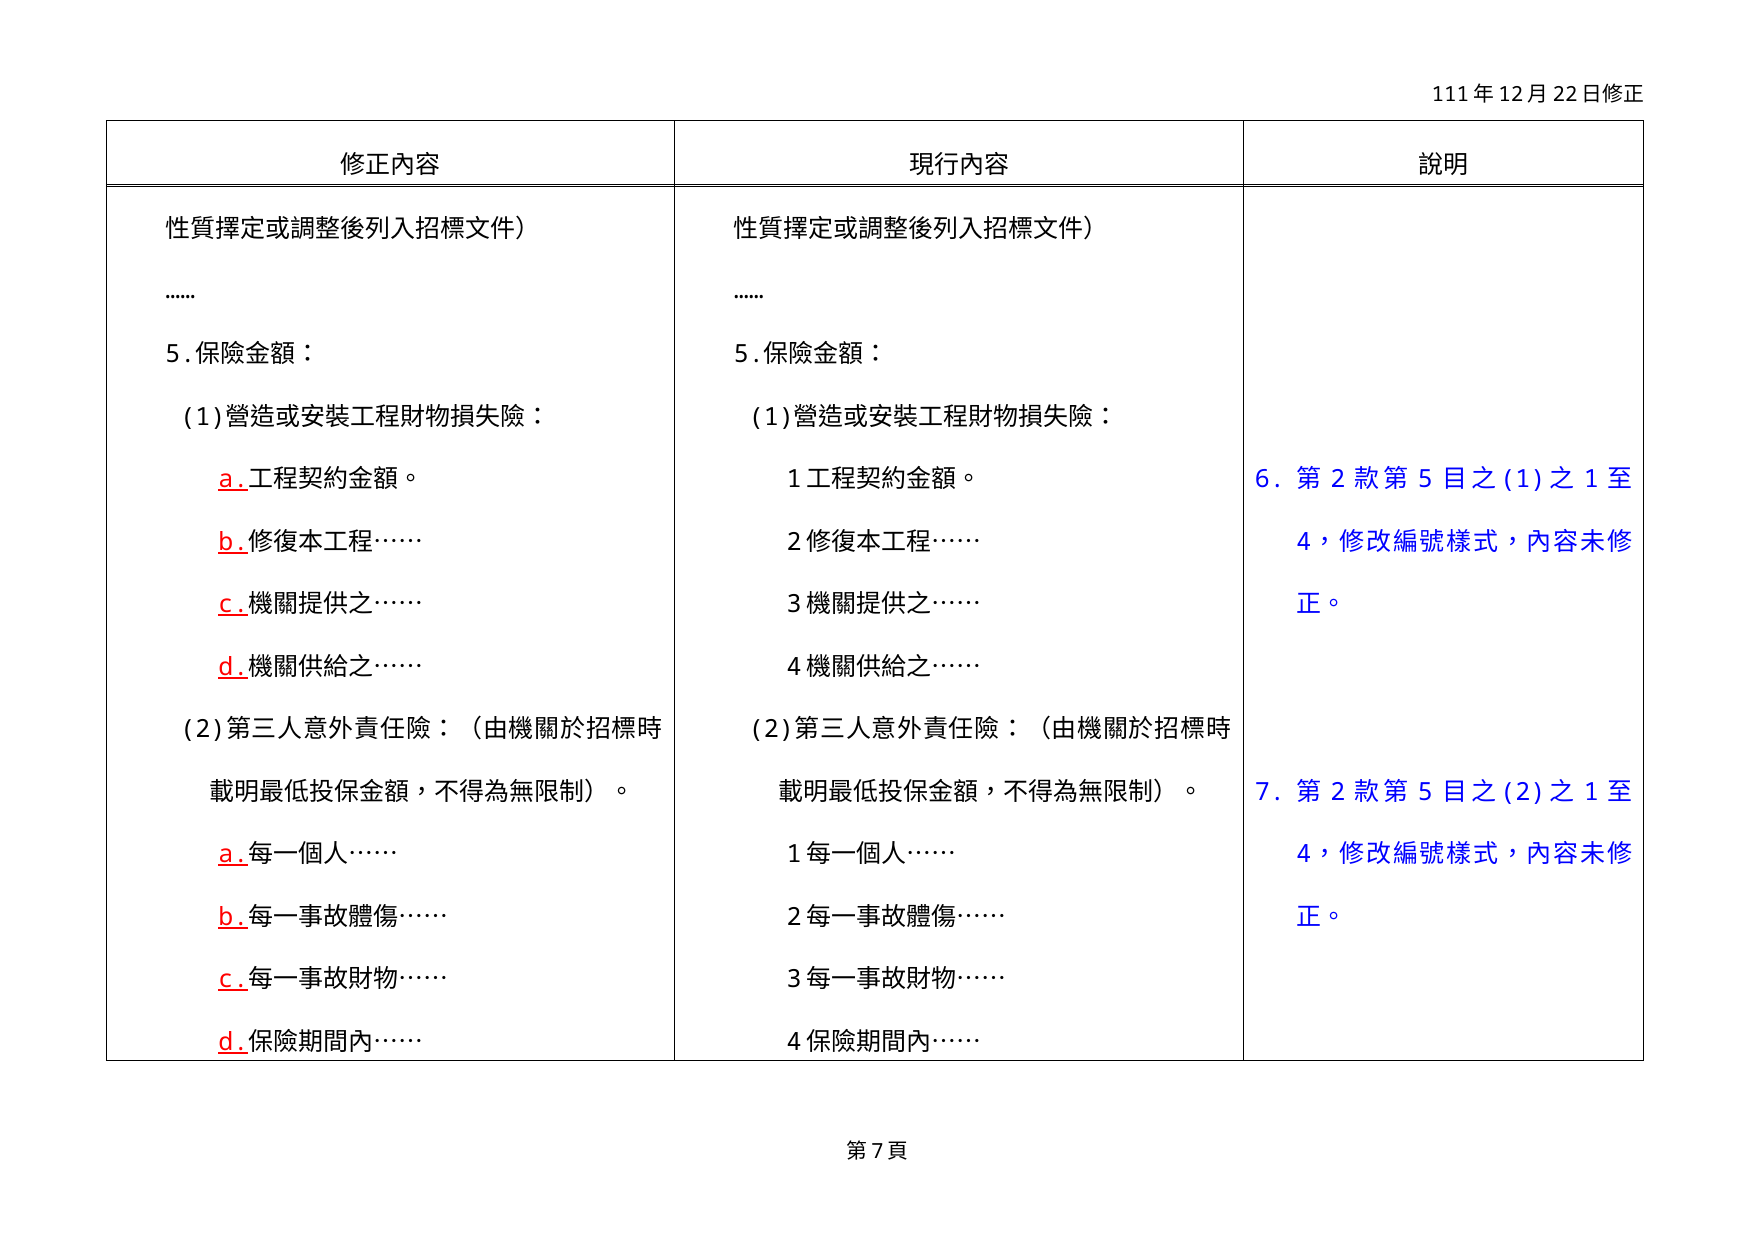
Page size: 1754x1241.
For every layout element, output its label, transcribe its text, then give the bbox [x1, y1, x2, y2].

table_header 現行內容 [675, 121, 1243, 184]
table_header 說明 [1244, 121, 1643, 184]
table_cell 性質擇定或調整後列入招標文件） …… 5.保險金額： (1)營造或安裝工程財物損失險： 1工程契約金額。 2修復本工程…… 3機關提供之…… 4機關供給之…… (2)第三人意外責任險：（由機關於招標時載明最低投保金額，不得為無限制）。 1每一個人…… 2每一事故體傷…… 3每一事故財物…… 4保險期間內…… [675, 187, 1243, 1060]
table_header 修正內容 [107, 121, 674, 184]
table_cell 性質擇定或調整後列入招標文件） …… 5.保險金額： (1)營造或安裝工程財物損失險： a.工程契約金額。 b.修復本工程…… c.機關提供之…… d.機關供給之…… (2)第三人意外責任險：（由機關於招標時載明最低投保金額，不得為無限制）。 a.每一個人…… b.每一事故體傷…… c.每一事故財物…… d.保險期間內…… [107, 187, 674, 1060]
table_cell 第2款第5目之(1)之1至4，修改編號樣式，內容未修正。 第2款第5目之(2)之1至4，修改編號樣式，內容未修正。 第2款第6目之(2)之1至2，修改編號樣式，內容未修正。 第3款第1目，施工人員於執行職務時因意外事故遭受體傷或死亡，如屬其雇主須負賠償責任之情形，可藉由投保雇主意外責任保險分散雇主責任之風險，並使其受僱人獲得適當之保障。原條文未規範分包廠商及再分包廠商雇主負賠償責任之情形，爰予修正。 第3款第6目第4選項，如個案履約人員僅包括訂約廠商之員工，及受人力派遣事業僱用而為訂約廠商提供勞務之派遣人員者(無其他分包廠商)，訂約廠商可投保一般類雇主意外責任保險並加保擴大受僱人定義附加條款，雇主意外責任保險之受僱人即包括執行職務之派遣人員，以使其納為保障對象，爰予修正。實務上，專案類雇主意外責任保險可將分包廠商(再分包亦同)列為被保險人，以使各分包廠商之受僱人納入保障，非加保擴大受僱人定義附加條款，併予敘明。 [1244, 187, 1643, 1060]
